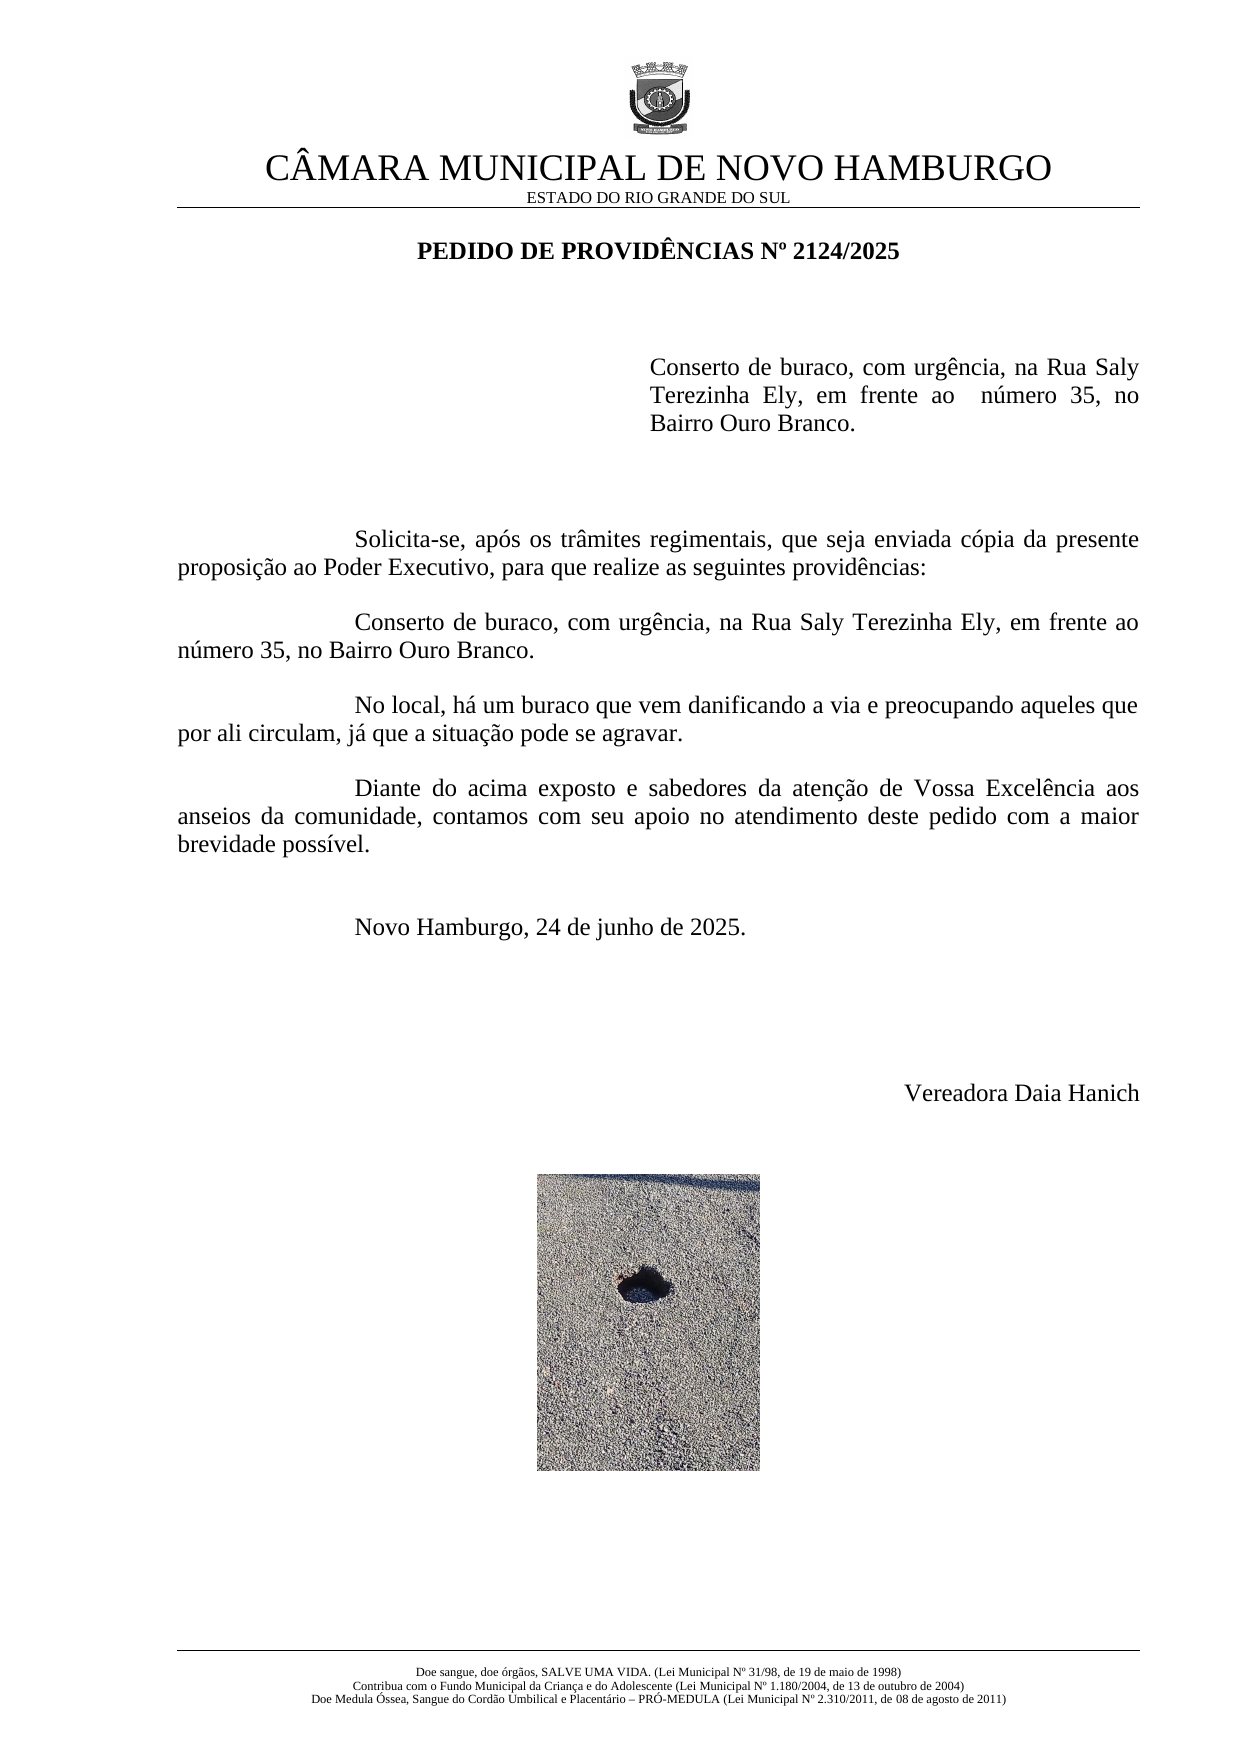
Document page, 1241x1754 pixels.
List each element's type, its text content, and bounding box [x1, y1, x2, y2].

text Conserto de buraco, com urgência, na Rua Saly Terezinha Ely, em frente ao número 35, no Bairro Ouro Branco. [177, 608, 1140, 664]
text Conserto de buraco, com urgência, na Rua Saly Terezinha Ely, em frente ao número 35, no Bairro Ouro Branco. [649, 353, 1140, 437]
text Novo Hamburgo, 24 de junho de 2025. [177, 913, 1140, 941]
text Vereadora Daia Hanich [177, 1079, 1140, 1107]
text PEDIDO DE PROVIDÊNCIAS Nº 2124/2025 [177, 237, 1140, 265]
text Diante do acima exposto e sabedores da atenção de Vossa Excelência aos anseios da comunidade, contamos com seu apoio no atendimento deste pedido com a maior brevidade possível. [177, 774, 1140, 858]
picture [537, 1174, 760, 1471]
text No local, há um buraco que vem danificando a via e preocupando aqueles que por ali circulam, já que a situação pode se agravar. [177, 691, 1140, 747]
text Solicita-se, após os trâmites regimentais, que seja enviada cópia da presente proposição ao Poder Executivo, para que realize as seguintes providências: [177, 525, 1140, 581]
